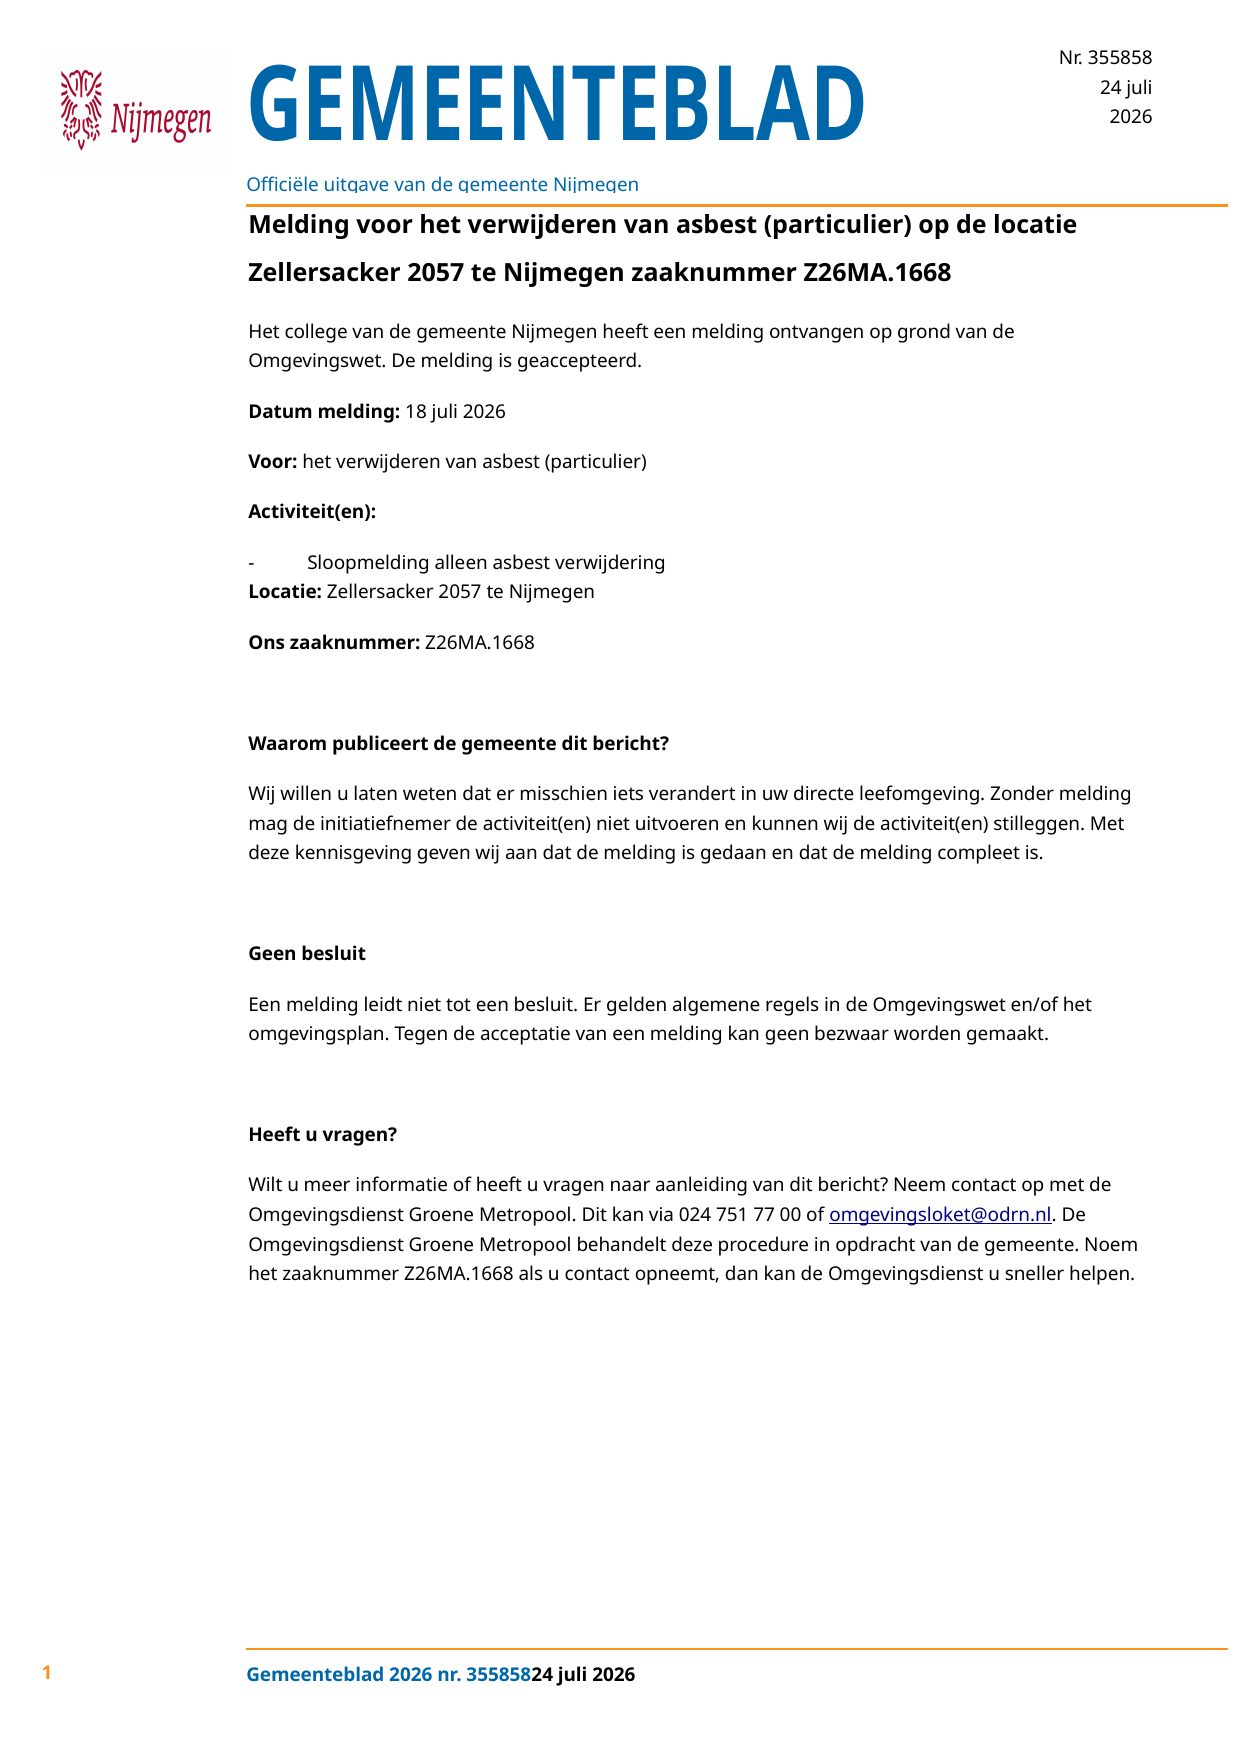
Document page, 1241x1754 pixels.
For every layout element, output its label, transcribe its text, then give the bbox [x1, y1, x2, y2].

text Waarom publiceert de gemeente dit bericht? [248, 730, 1152, 756]
list Sloopmelding alleen asbest verwijdering [248, 549, 1152, 575]
text Heeft u vragen? [248, 1121, 1152, 1147]
text Wij willen u laten weten dat er misschien iets verandert in uw directe leefomgeving. Zonder melding mag de initiatiefnemer de activiteit(en) niet uitvoeren en kunnen wij de activiteit(en) stilleggen. Met deze kennisgeving geven wij aan dat de melding is gedaan en dat de melding compleet is. [248, 780, 1152, 865]
text Ons zaaknummer: Z26MA.1668 [248, 629, 1152, 655]
text Het college van de gemeente Nijmegen heeft een melding ontvangen op grond van de Omgevingswet. De melding is geaccepteerd. [248, 318, 1152, 373]
picture [41, 47, 231, 172]
text Datum melding: 18 juli 2026 [248, 398, 1152, 424]
text Een melding leidt niet tot een besluit. Er gelden algemene regels in de Omgevingswet en/of het omgevingsplan. Tegen de acceptatie van een melding kan geen bezwaar worden gemaakt. [248, 991, 1152, 1046]
text Wilt u meer informatie of heeft u vragen naar aanleiding van dit bericht? Neem contact op met de Omgevingsdienst Groene Metropool. Dit kan via 024 751 77 00 of omgevingsloket@odrn.nl. De Omgevingsdienst Groene Metropool behandelt deze procedure in opdracht van de gemeente. Noem het zaaknummer Z26MA.1668 als u contact opneemt, dan kan de Omgevingsdienst u sneller helpen. [248, 1172, 1152, 1286]
text Locatie: Zellersacker 2057 te Nijmegen [248, 579, 1152, 604]
text Melding voor het verwijderen van asbest (particulier) op de locatie Zellersacker 2057 te Nijmegen zaaknummer Z26MA.1668 [248, 207, 1152, 288]
text Geen besluit [248, 940, 1152, 966]
text Activiteit(en): [248, 499, 1152, 524]
text Voor: het verwijderen van asbest (particulier) [248, 448, 1152, 474]
